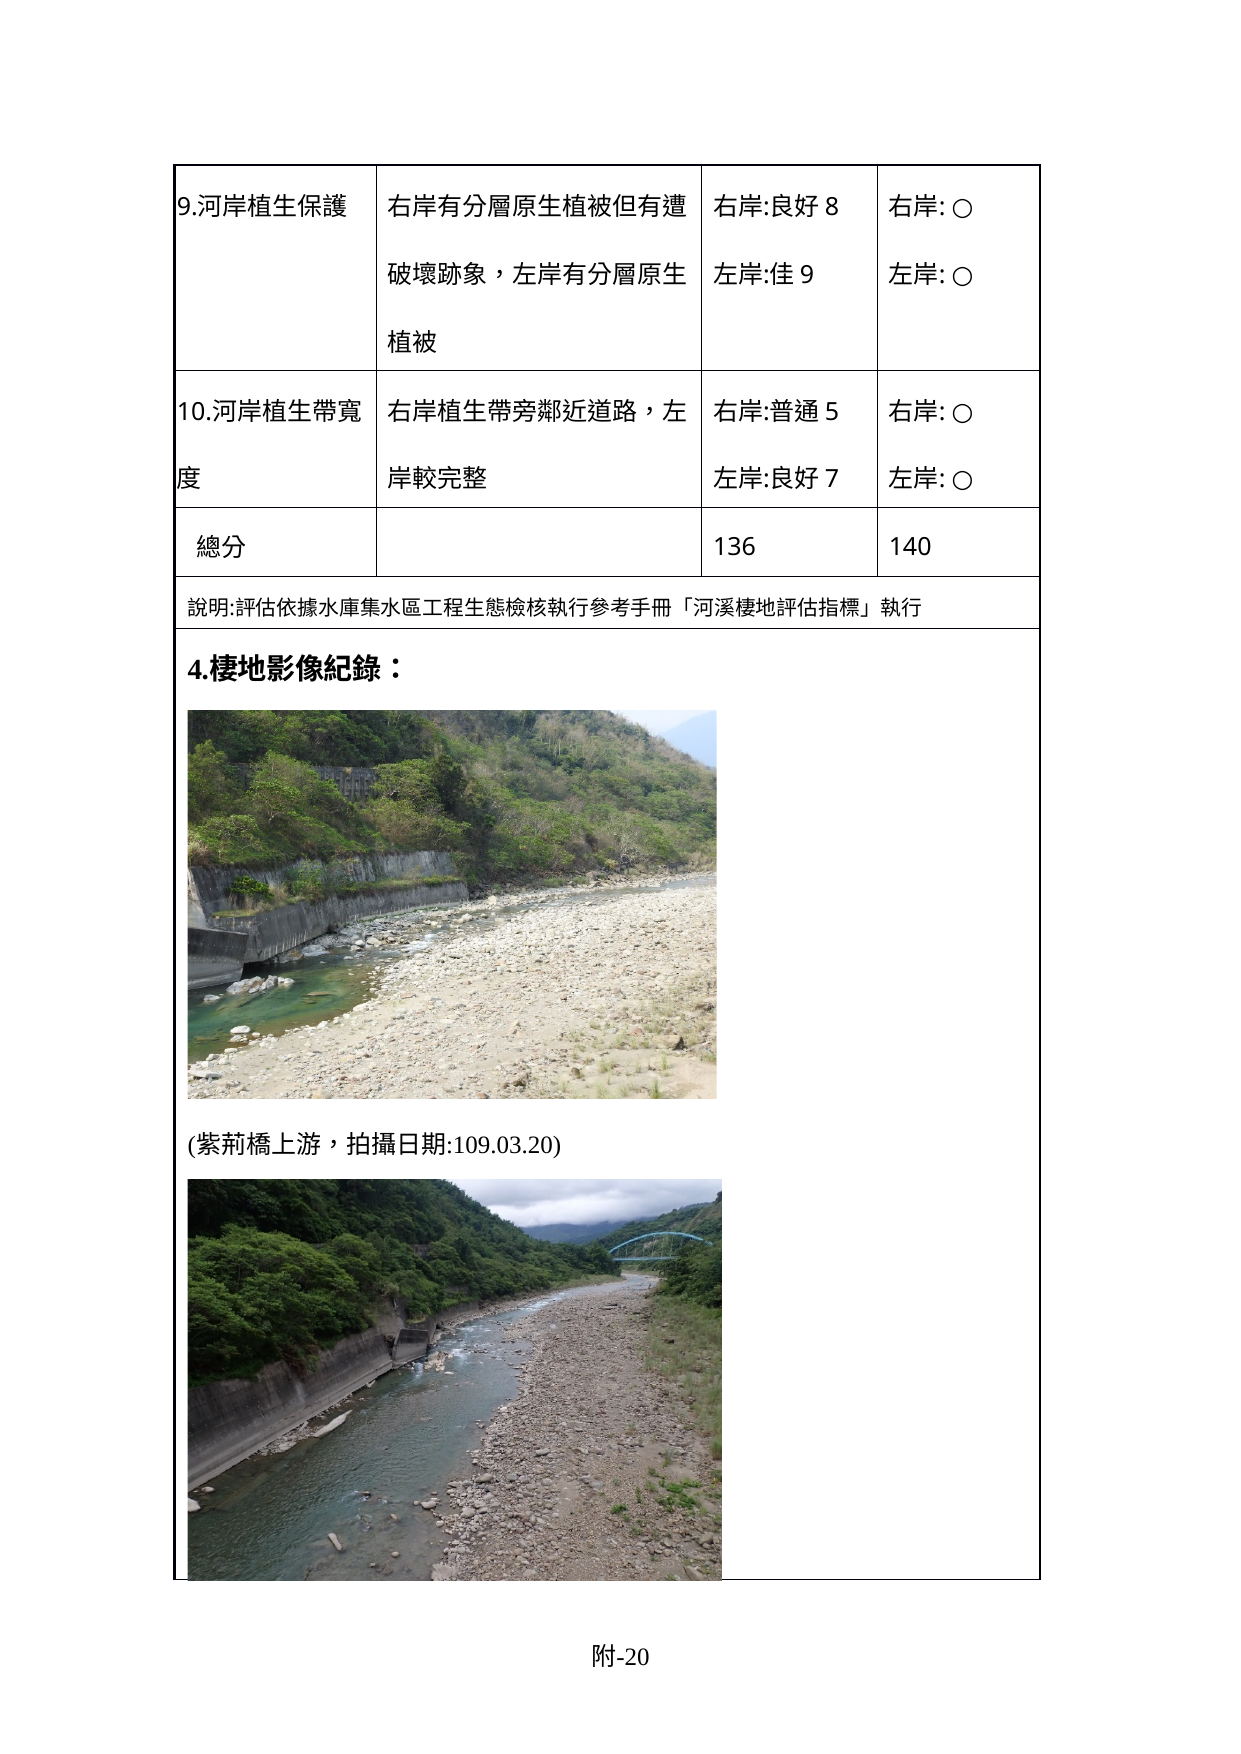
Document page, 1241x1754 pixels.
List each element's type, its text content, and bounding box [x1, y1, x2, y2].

table_cell 說明:評估依據水庫集水區工程生態檢核執行參考手冊「河溪棲地評估指標」執行 [176, 577, 1039, 627]
table_cell 右岸:良好8 左岸:佳9 [702, 166, 877, 370]
picture [187, 710, 717, 1099]
table_cell 右岸植生帶旁鄰近道路，左岸較完整 [377, 371, 701, 507]
table_cell 10.河岸植生帶寬度 [176, 371, 376, 507]
table_cell [377, 508, 701, 576]
table_cell 右岸:普通5 左岸:良好7 [702, 371, 877, 507]
table_cell 136 [702, 508, 877, 576]
table_cell 右岸有分層原生植被但有遭破壞跡象，左岸有分層原生植被 [377, 166, 701, 370]
table_cell 右岸: ○ 左岸: ○ [878, 371, 1039, 507]
table_cell 140 [878, 508, 1039, 576]
table_cell 9.河岸植生保護 [176, 166, 376, 370]
table_cell 右岸: ○ 左岸: ○ [878, 166, 1039, 370]
picture [187, 1179, 722, 1581]
table_cell 4.棲地影像紀錄： (紫荊橋上游，拍攝日期:109.03.20) [176, 629, 1039, 1579]
table_cell 總分 [176, 508, 376, 576]
